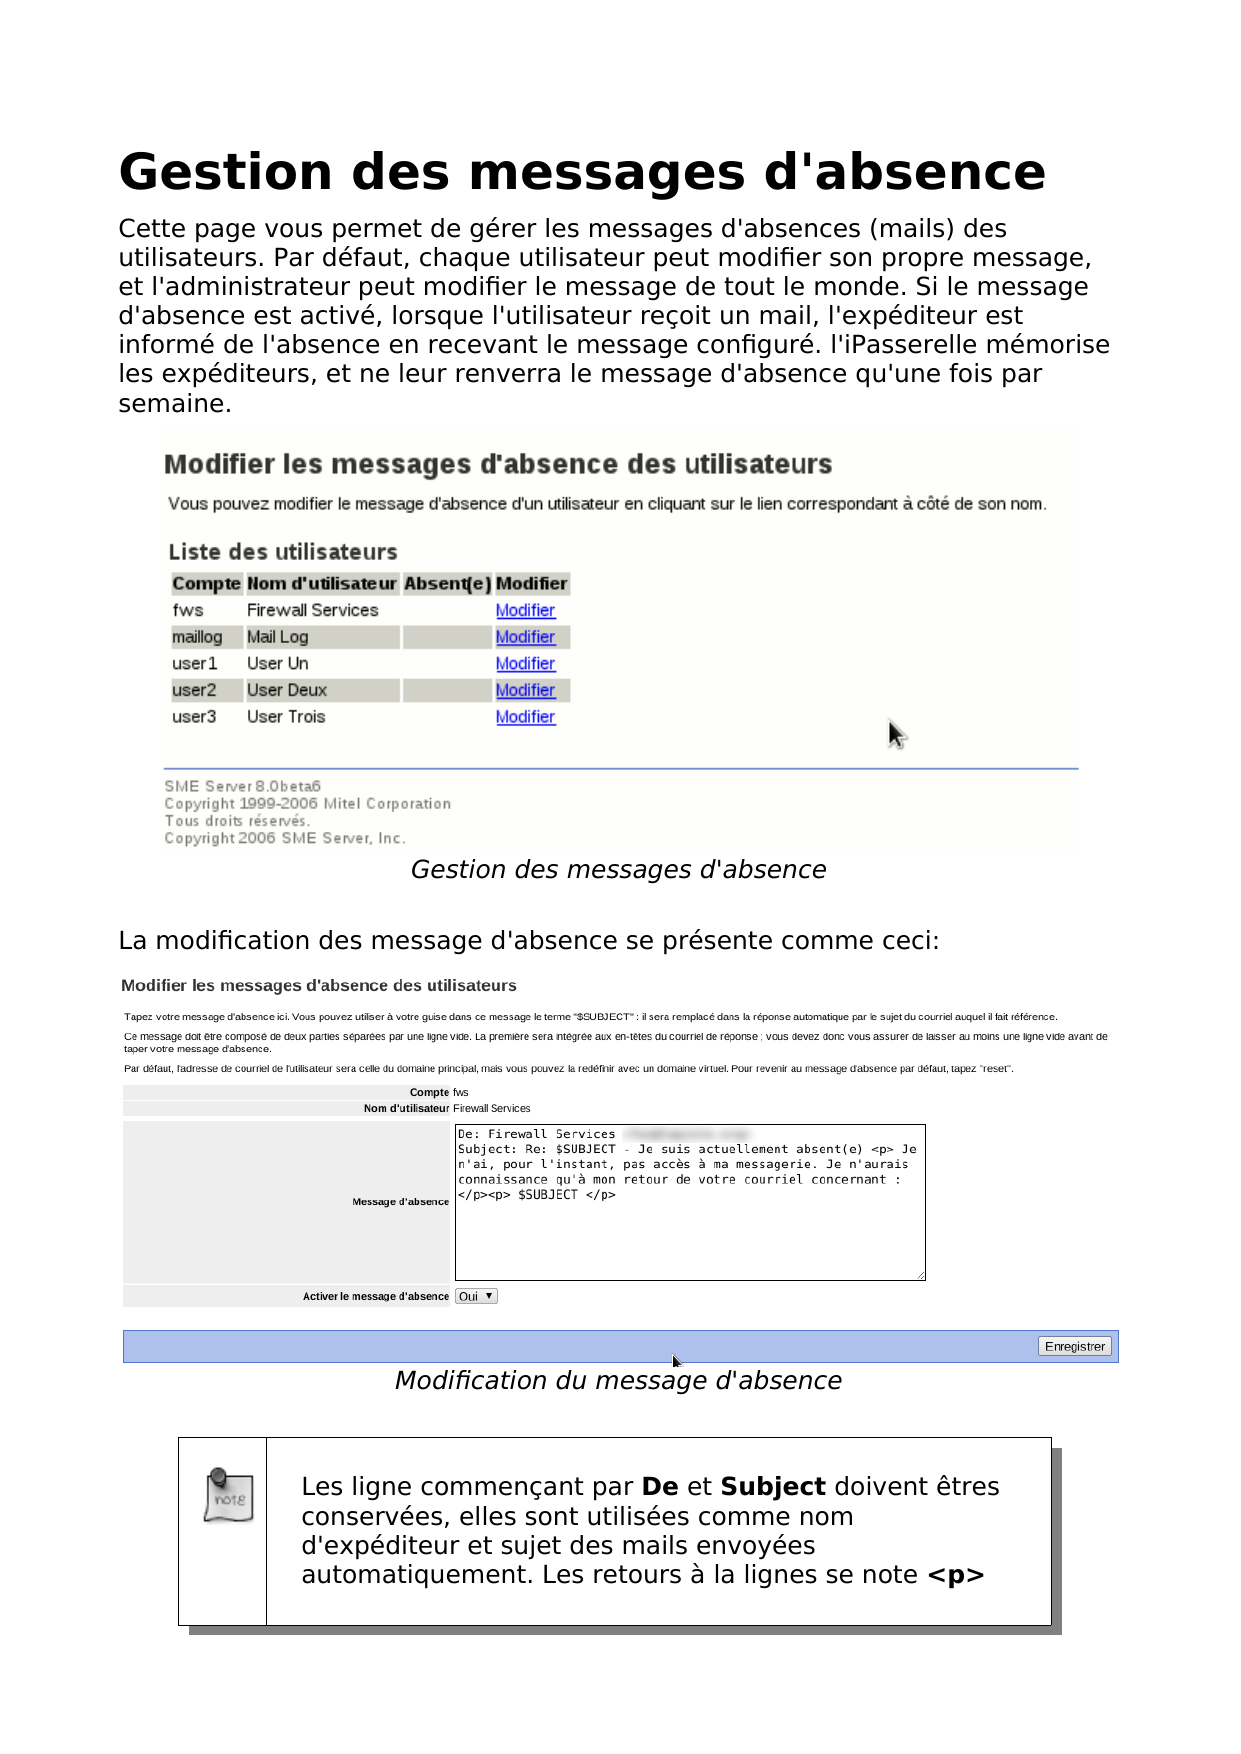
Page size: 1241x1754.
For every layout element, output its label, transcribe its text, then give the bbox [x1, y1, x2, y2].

text Modification du message d'absence [118, 1367, 1122, 1395]
picture [190, 1460, 266, 1536]
picture [161, 430, 1079, 856]
picture [118, 968, 1123, 1367]
table_header Les ligne commençant par De et Subject doivent êtres conservées, elles sont utilisées comme nom d'expéditeur et sujet des mails envoyées automatiquement. Les retours à la lignes se note <p> [267, 1438, 1051, 1624]
text Gestion des messages d'absence [162, 856, 1079, 885]
subtitle Gestion des messages d'absence [118, 143, 1122, 201]
text La modification des message d'absence se présente comme ceci: [118, 926, 1122, 956]
table_header [179, 1438, 266, 1624]
text Cette page vous permet de gérer les messages d'absences (mails) des utilisateurs. Par défaut, chaque utilisateur peut modifier son propre message, et l'administrateur peut modifier le message de tout le monde. Si le message d'absence est activé, lorsque l'utilisateur reçoit un mail, l'expéditeur est informé de l'absence en recevant le message configuré. l'iPasserelle mémorise les expéditeurs, et ne leur renverra le message d'absence qu'une fois par semaine. [118, 214, 1122, 418]
